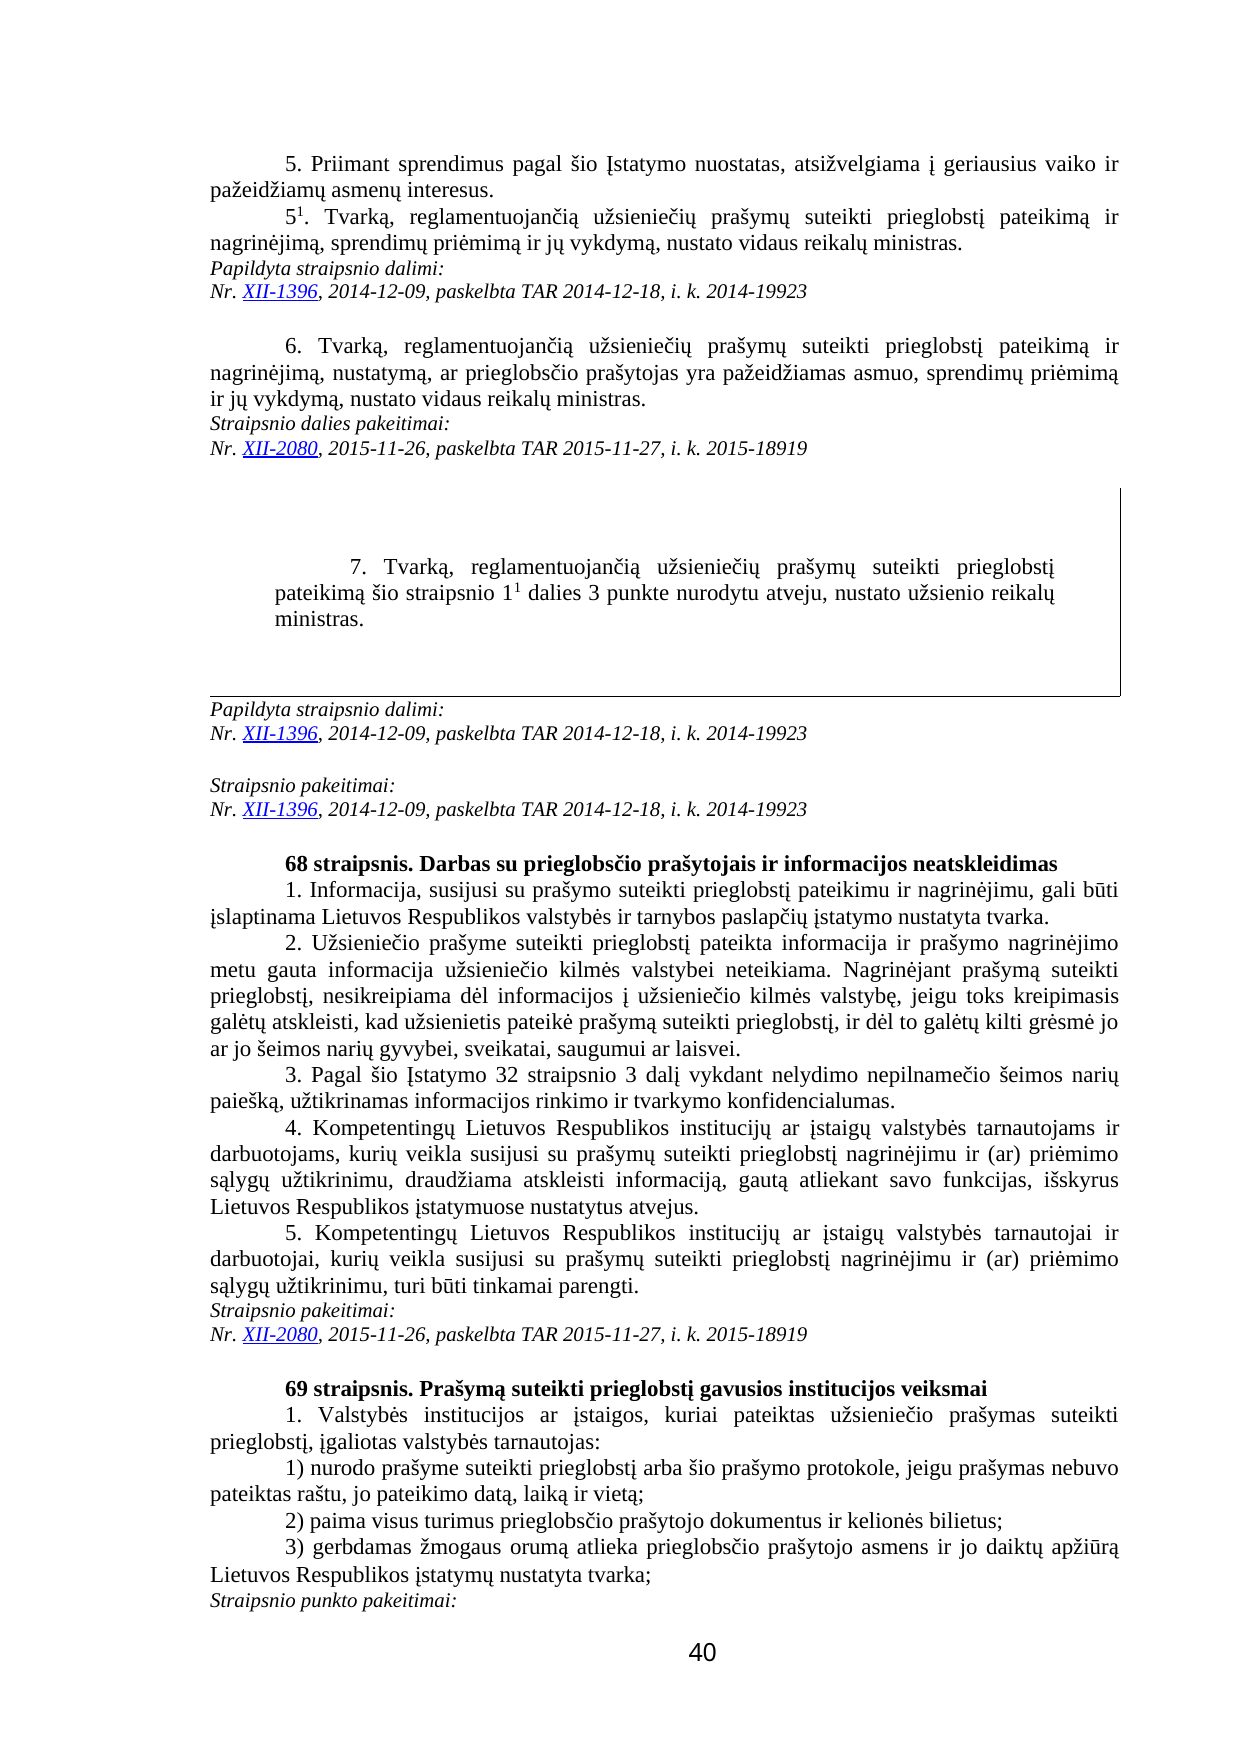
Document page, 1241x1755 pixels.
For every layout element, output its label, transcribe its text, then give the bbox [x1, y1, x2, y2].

text Straipsnio pakeitimai: [210, 1298, 1120, 1322]
text Straipsnio punkto pakeitimai: [210, 1588, 1120, 1612]
text 3. Pagal šio Įstatymo 32 straipsnio 3 dalį vykdant nelydimo nepilnamečio šeimos narių paiešką, užtikrinamas informacijos rinkimo ir tvarkymo konfidencialumas. [210, 1061, 1120, 1114]
text 1) nurodo prašyme suteikti prieglobstį arba šio prašymo protokole, jeigu prašymas nebuvo pateiktas raštu, jo pateikimo datą, laiką ir vietą; [210, 1454, 1120, 1507]
text Nr. XII-1396, 2014-12-09, paskelbta TAR 2014-12-18, i. k. 2014-19923 [210, 721, 1120, 744]
text 68 straipsnis. Darbas su prieglobsčio prašytojais ir informacijos neatskleidimas [210, 850, 1120, 877]
text 6. Tvarką, reglamentuojančią užsieniečių prašymų suteikti prieglobstį pateikimą ir nagrinėjimą, nustatymą, ar prieglobsčio prašytojas yra pažeidžiamas asmuo, sprendimų priėmimą ir jų vykdymą, nustato vidaus reikalų ministras. [210, 332, 1120, 411]
text 1. Valstybės institucijos ar įstaigos, kuriai pateiktas užsieniečio prašymas suteikti prieglobstį, įgaliotas valstybės tarnautojas: [210, 1401, 1120, 1454]
text Nr. XII-1396, 2014-12-09, paskelbta TAR 2014-12-18, i. k. 2014-19923 [210, 279, 1120, 303]
text 7. Tvarką, reglamentuojančią užsieniečių prašymų suteikti prieglobstį pateikimą šio straipsnio 11 dalies 3 punkte nurodytu atveju, nustato užsienio reikalų ministras. [210, 488, 1120, 696]
text 4. Kompetentingų Lietuvos Respublikos institucijų ar įstaigų valstybės tarnautojams ir darbuotojams, kurių veikla susijusi su prašymų suteikti prieglobstį nagrinėjimu ir (ar) priėmimo sąlygų užtikrinimu, draudžiama atskleisti informaciją, gautą atliekant savo funkcijas, išskyrus Lietuvos Respublikos įstatymuose nustatytus atvejus. [210, 1114, 1120, 1219]
text 2. Užsieniečio prašyme suteikti prieglobstį pateikta informacija ir prašymo nagrinėjimo metu gauta informacija užsieniečio kilmės valstybei neteikiama. Nagrinėjant prašymą suteikti prieglobstį, nesikreipiama dėl informacijos į užsieniečio kilmės valstybę, jeigu toks kreipimasis galėtų atskleisti, kad užsienietis pateikė prašymą suteikti prieglobstį, ir dėl to galėtų kilti grėsmė jo ar jo šeimos narių gyvybei, sveikatai, saugumui ar laisvei. [210, 929, 1120, 1061]
text Papildyta straipsnio dalimi: [210, 255, 1120, 279]
text 2) paima visus turimus prieglobsčio prašytojo dokumentus ir kelionės bilietus; [210, 1507, 1120, 1533]
text Nr. XII-2080, 2015-11-26, paskelbta TAR 2015-11-27, i. k. 2015-18919 [210, 435, 1120, 459]
text 5. Priimant sprendimus pagal šio Įstatymo nuostatas, atsižvelgiama į geriausius vaiko ir pažeidžiamų asmenų interesus. [210, 150, 1120, 203]
subtitle 69 straipsnis. Prašymą suteikti prieglobstį gavusios institucijos veiksmai [210, 1375, 1120, 1401]
text 51. Tvarką, reglamentuojančią užsieniečių prašymų suteikti prieglobstį pateikimą ir nagrinėjimą, sprendimų priėmimą ir jų vykdymą, nustato vidaus reikalų ministras. [210, 203, 1120, 255]
text 5. Kompetentingų Lietuvos Respublikos institucijų ar įstaigų valstybės tarnautojai ir darbuotojai, kurių veikla susijusi su prašymų suteikti prieglobstį nagrinėjimu ir (ar) priėmimo sąlygų užtikrinimu, turi būti tinkamai parengti. [210, 1219, 1120, 1298]
text Straipsnio pakeitimai: [210, 773, 1120, 797]
text Nr. XII-1396, 2014-12-09, paskelbta TAR 2014-12-18, i. k. 2014-19923 [210, 797, 1120, 821]
text Nr. XII-2080, 2015-11-26, paskelbta TAR 2015-11-27, i. k. 2015-18919 [210, 1322, 1120, 1346]
text 3) gerbdamas žmogaus orumą atlieka prieglobsčio prašytojo asmens ir jo daiktų apžiūrą Lietuvos Respublikos įstatymų nustatyta tvarka; [210, 1533, 1120, 1588]
text Papildyta straipsnio dalimi: [210, 696, 1120, 721]
text Straipsnio dalies pakeitimai: [210, 411, 1120, 435]
text 1. Informacija, susijusi su prašymo suteikti prieglobstį pateikimu ir nagrinėjimu, gali būti įslaptinama Lietuvos Respublikos valstybės ir tarnybos paslapčių įstatymo nustatyta tvarka. [210, 877, 1120, 929]
